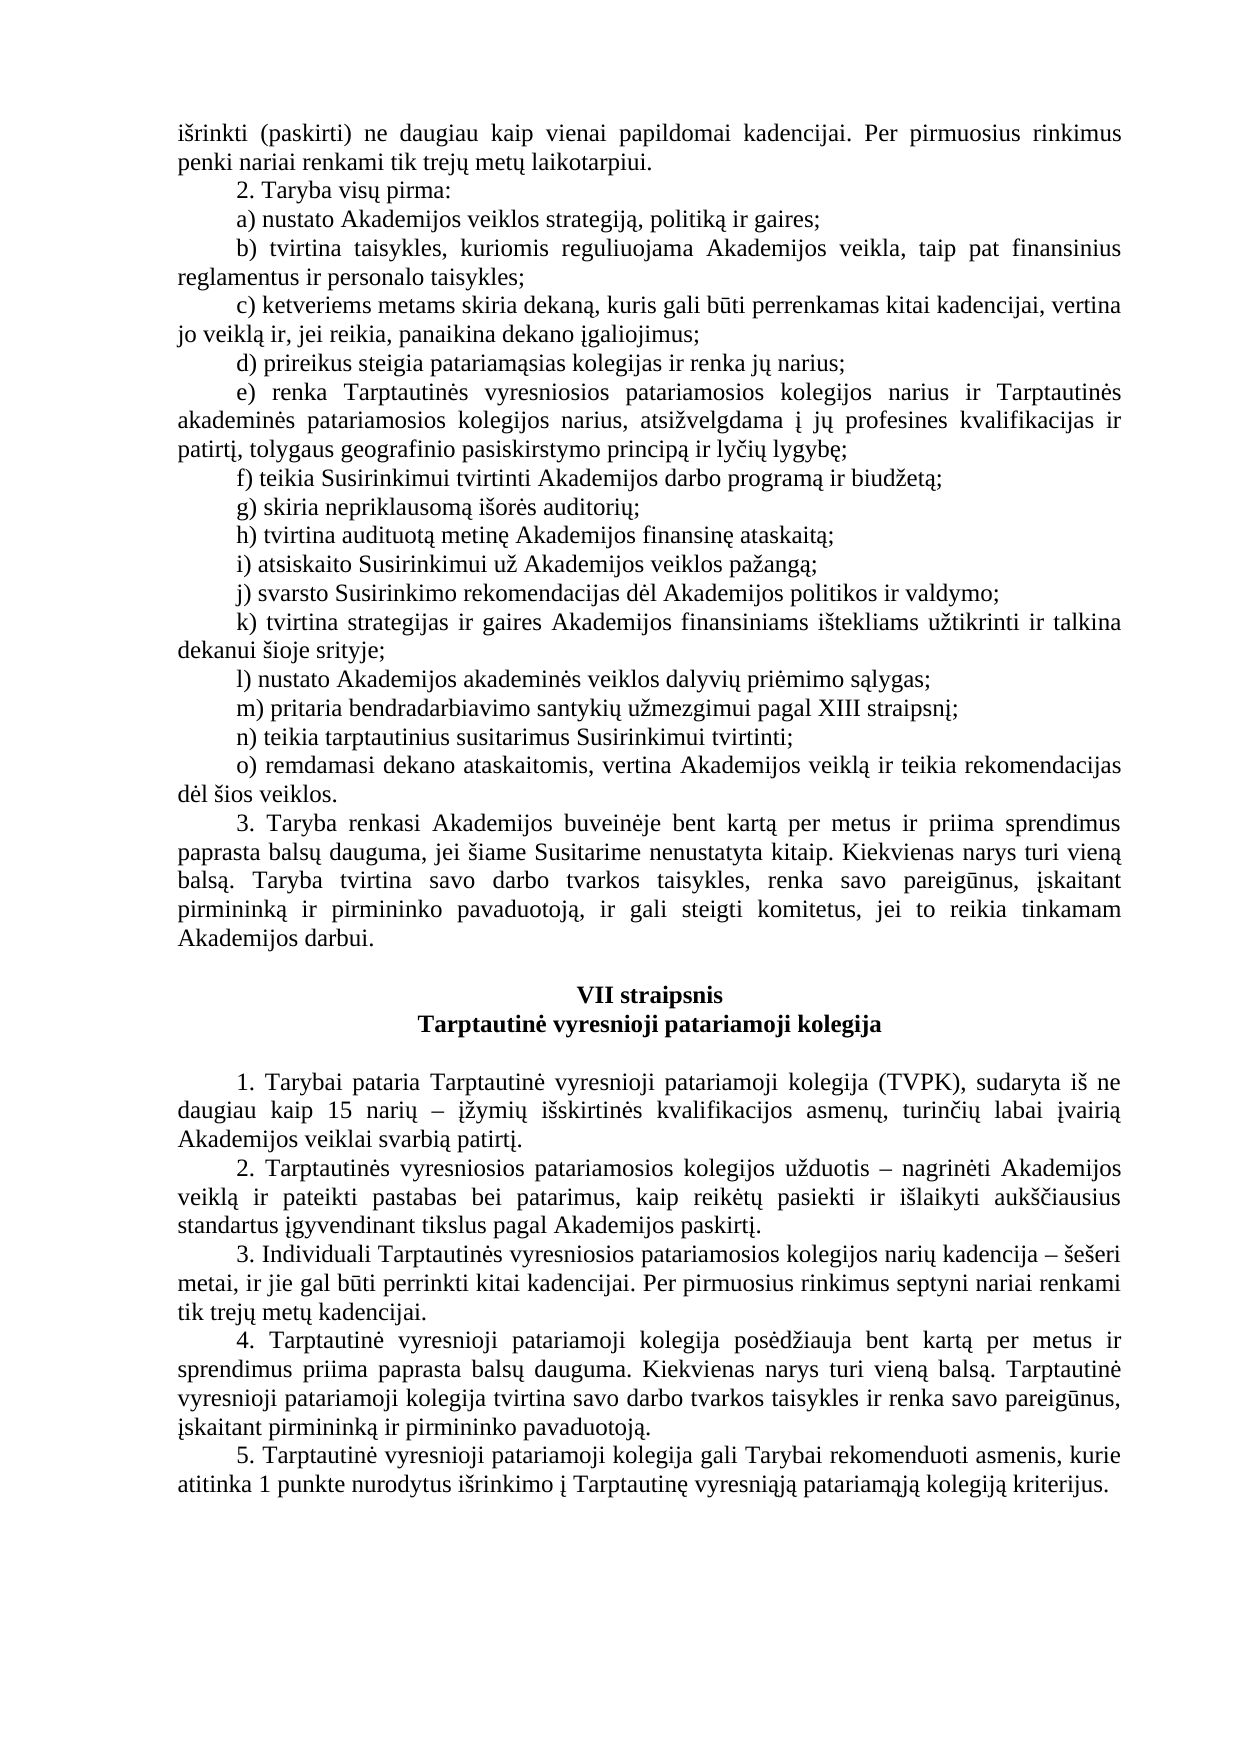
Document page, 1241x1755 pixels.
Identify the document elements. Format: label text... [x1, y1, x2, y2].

text 4. Tarptautinė vyresnioji patariamoji kolegija posėdžiauja bent kartą per metus ir sprendimus priima paprasta balsų dauguma. Kiekvienas narys turi vieną balsą. Tarptautinė vyresnioji patariamoji kolegija tvirtina savo darbo tvarkos taisykles ir renka savo pareigūnus, įskaitant pirmininką ir pirmininko pavaduotoją. [177, 1326, 1122, 1441]
text h) tvirtina audituotą metinę Akademijos finansinę ataskaitą; [177, 521, 1122, 549]
text g) skiria nepriklausomą išorės auditorių; [177, 492, 1122, 521]
text 3. Taryba renkasi Akademijos buveinėje bent kartą per metus ir priima sprendimus paprasta balsų dauguma, jei šiame Susitarime nenustatyta kitaip. Kiekvienas narys turi vieną balsą. Taryba tvirtina savo darbo tvarkos taisykles, renka savo pareigūnus, įskaitant pirmininką ir pirmininko pavaduotoją, ir gali steigti komitetus, jei to reikia tinkamam Akademijos darbui. [177, 808, 1122, 952]
text c) ketveriems metams skiria dekaną, kuris gali būti perrenkamas kitai kadencijai, vertina jo veiklą ir, jei reikia, panaikina dekano įgaliojimus; [177, 291, 1122, 348]
text 5. Tarptautinė vyresnioji patariamoji kolegija gali Tarybai rekomenduoti asmenis, kurie atitinka 1 punkte nurodytus išrinkimo į Tarptautinę vyresniąją patariamąją kolegiją kriterijus. [177, 1441, 1122, 1498]
text e) renka Tarptautinės vyresniosios patariamosios kolegijos narius ir Tarptautinės akademinės patariamosios kolegijos narius, atsižvelgdama į jų profesines kvalifikacijas ir patirtį, tolygaus geografinio pasiskirstymo principą ir lyčių lygybę; [177, 377, 1122, 463]
text l) nustato Akademijos akademinės veiklos dalyvių priėmimo sąlygas; [177, 664, 1122, 693]
text n) teikia tarptautinius susitarimus Susirinkimui tvirtinti; [177, 722, 1122, 751]
text VII straipsnis [177, 981, 1122, 1009]
text f) teikia Susirinkimui tvirtinti Akademijos darbo programą ir biudžetą; [177, 463, 1122, 492]
text j) svarsto Susirinkimo rekomendacijas dėl Akademijos politikos ir valdymo; [177, 578, 1122, 607]
text b) tvirtina taisykles, kuriomis reguliuojama Akademijos veikla, taip pat finansinius reglamentus ir personalo taisykles; [177, 233, 1122, 291]
text o) remdamasi dekano ataskaitomis, vertina Akademijos veiklą ir teikia rekomendacijas dėl šios veiklos. [177, 751, 1122, 808]
text k) tvirtina strategijas ir gaires Akademijos finansiniams ištekliams užtikrinti ir talkina dekanui šioje srityje; [177, 607, 1122, 664]
text Tarptautinė vyresnioji patariamoji kolegija [177, 1009, 1122, 1038]
text 2. Taryba visų pirma: [177, 176, 1122, 204]
text 1. Tarybai pataria Tarptautinė vyresnioji patariamoji kolegija (TVPK), sudaryta iš ne daugiau kaip 15 narių – įžymių išskirtinės kvalifikacijos asmenų, turinčių labai įvairią Akademijos veiklai svarbią patirtį. [177, 1067, 1122, 1153]
text m) pritaria bendradarbiavimo santykių užmezgimui pagal XIII straipsnį; [177, 693, 1122, 722]
text d) prireikus steigia patariamąsias kolegijas ir renka jų narius; [177, 348, 1122, 377]
text išrinkti (paskirti) ne daugiau kaip vienai papildomai kadencijai. Per pirmuosius rinkimus penki nariai renkami tik trejų metų laikotarpiui. [177, 118, 1122, 176]
text 3. Individuali Tarptautinės vyresniosios patariamosios kolegijos narių kadencija – šešeri metai, ir jie gal būti perrinkti kitai kadencijai. Per pirmuosius rinkimus septyni nariai renkami tik trejų metų kadencijai. [177, 1239, 1122, 1326]
text a) nustato Akademijos veiklos strategiją, politiką ir gaires; [177, 204, 1122, 233]
text 2. Tarptautinės vyresniosios patariamosios kolegijos užduotis – nagrinėti Akademijos veiklą ir pateikti pastabas bei patarimus, kaip reikėtų pasiekti ir išlaikyti aukščiausius standartus įgyvendinant tikslus pagal Akademijos paskirtį. [177, 1153, 1122, 1239]
text i) atsiskaito Susirinkimui už Akademijos veiklos pažangą; [177, 549, 1122, 578]
